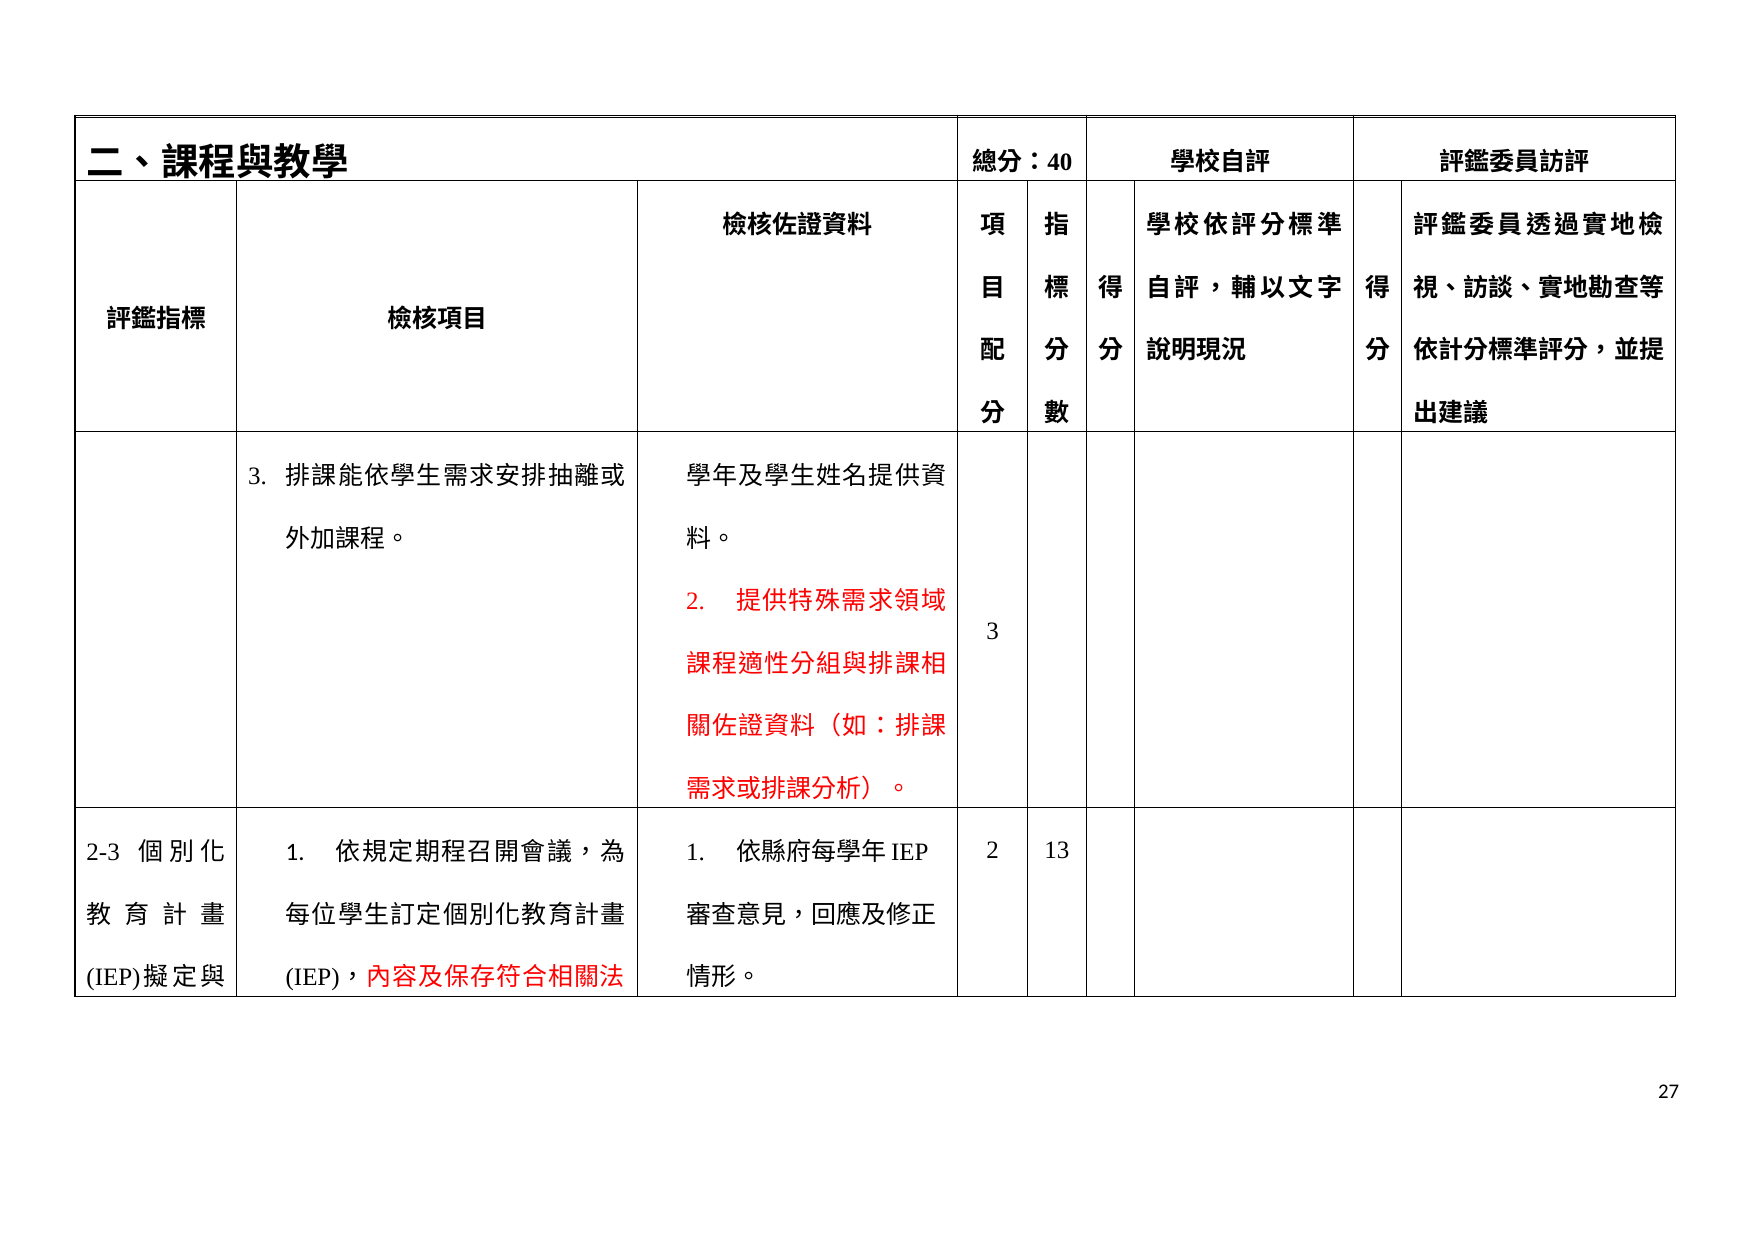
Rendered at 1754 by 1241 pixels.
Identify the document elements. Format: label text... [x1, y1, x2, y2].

table_cell 檢核項目 [237, 181, 637, 431]
table_cell 依縣府每學年IEP審查意見，回應及修正情形。 IEP資料保存遵守資訊保密原則。 檢附完整IEP及會議紀錄(可供委員具體檢合符合左列指標之佐證)。 學校能呈現以團隊（含學生本人）合作方式擬定IEP之發展過程佐證資料。 效益分析可檢附教學紀錄、家長回饋單、聯絡簿、評量成績單(含量化及質性資料)或其他相關佐證資料，並進行分析。 [638, 808, 957, 996]
table_cell 2 [958, 808, 1027, 996]
table_cell 學校依評分標準自評，輔以文字說明現況 [1135, 181, 1353, 431]
table_header 總分：40 [958, 118, 1086, 180]
table_cell [1135, 432, 1353, 807]
table_cell [1354, 432, 1401, 807]
table_cell 檢核佐證資料 [638, 181, 957, 431]
table_cell 指 標 分 數 [1028, 181, 1086, 431]
table_header 評鑑委員訪評 [1354, 118, 1675, 180]
table_cell 項目配分 [958, 181, 1027, 431]
table_cell [76, 432, 236, 807]
table_cell 13 [1028, 808, 1086, 996]
table_cell [1028, 432, 1086, 807]
table_header 學校自評 [1087, 118, 1353, 180]
table_cell [1402, 808, 1675, 996]
table_cell [1135, 808, 1353, 996]
table_cell 2-3 個別化教育計畫(IEP)擬定與 [76, 808, 236, 996]
table_cell 評鑑委員透過實地檢視、訪談、實地勘查等依計分標準評分，並提出建議 [1402, 181, 1675, 431]
table_cell 排課能依學生需求安排抽離或外加課程。 [237, 432, 637, 807]
table_cell [1354, 808, 1401, 996]
table_cell 依規定期程召開會議，為每位學生訂定個別化教育計畫(IEP)，內容及保存符合相關法 [237, 808, 637, 996]
table_cell 得分 [1354, 181, 1401, 431]
table_cell 得分 [1087, 181, 1134, 431]
table_cell [1402, 432, 1675, 807]
table_cell [1087, 432, 1134, 807]
table_cell 3 [958, 432, 1027, 807]
table_cell 學年及學生姓名提供資料。 提供特殊需求領域課程適性分組與排課相關佐證資料（如：排課需求或排課分析）。 [638, 432, 957, 807]
table_header 二、課程與教學 [76, 118, 957, 180]
table_cell 評鑑指標 [76, 181, 236, 431]
table_cell [1087, 808, 1134, 996]
